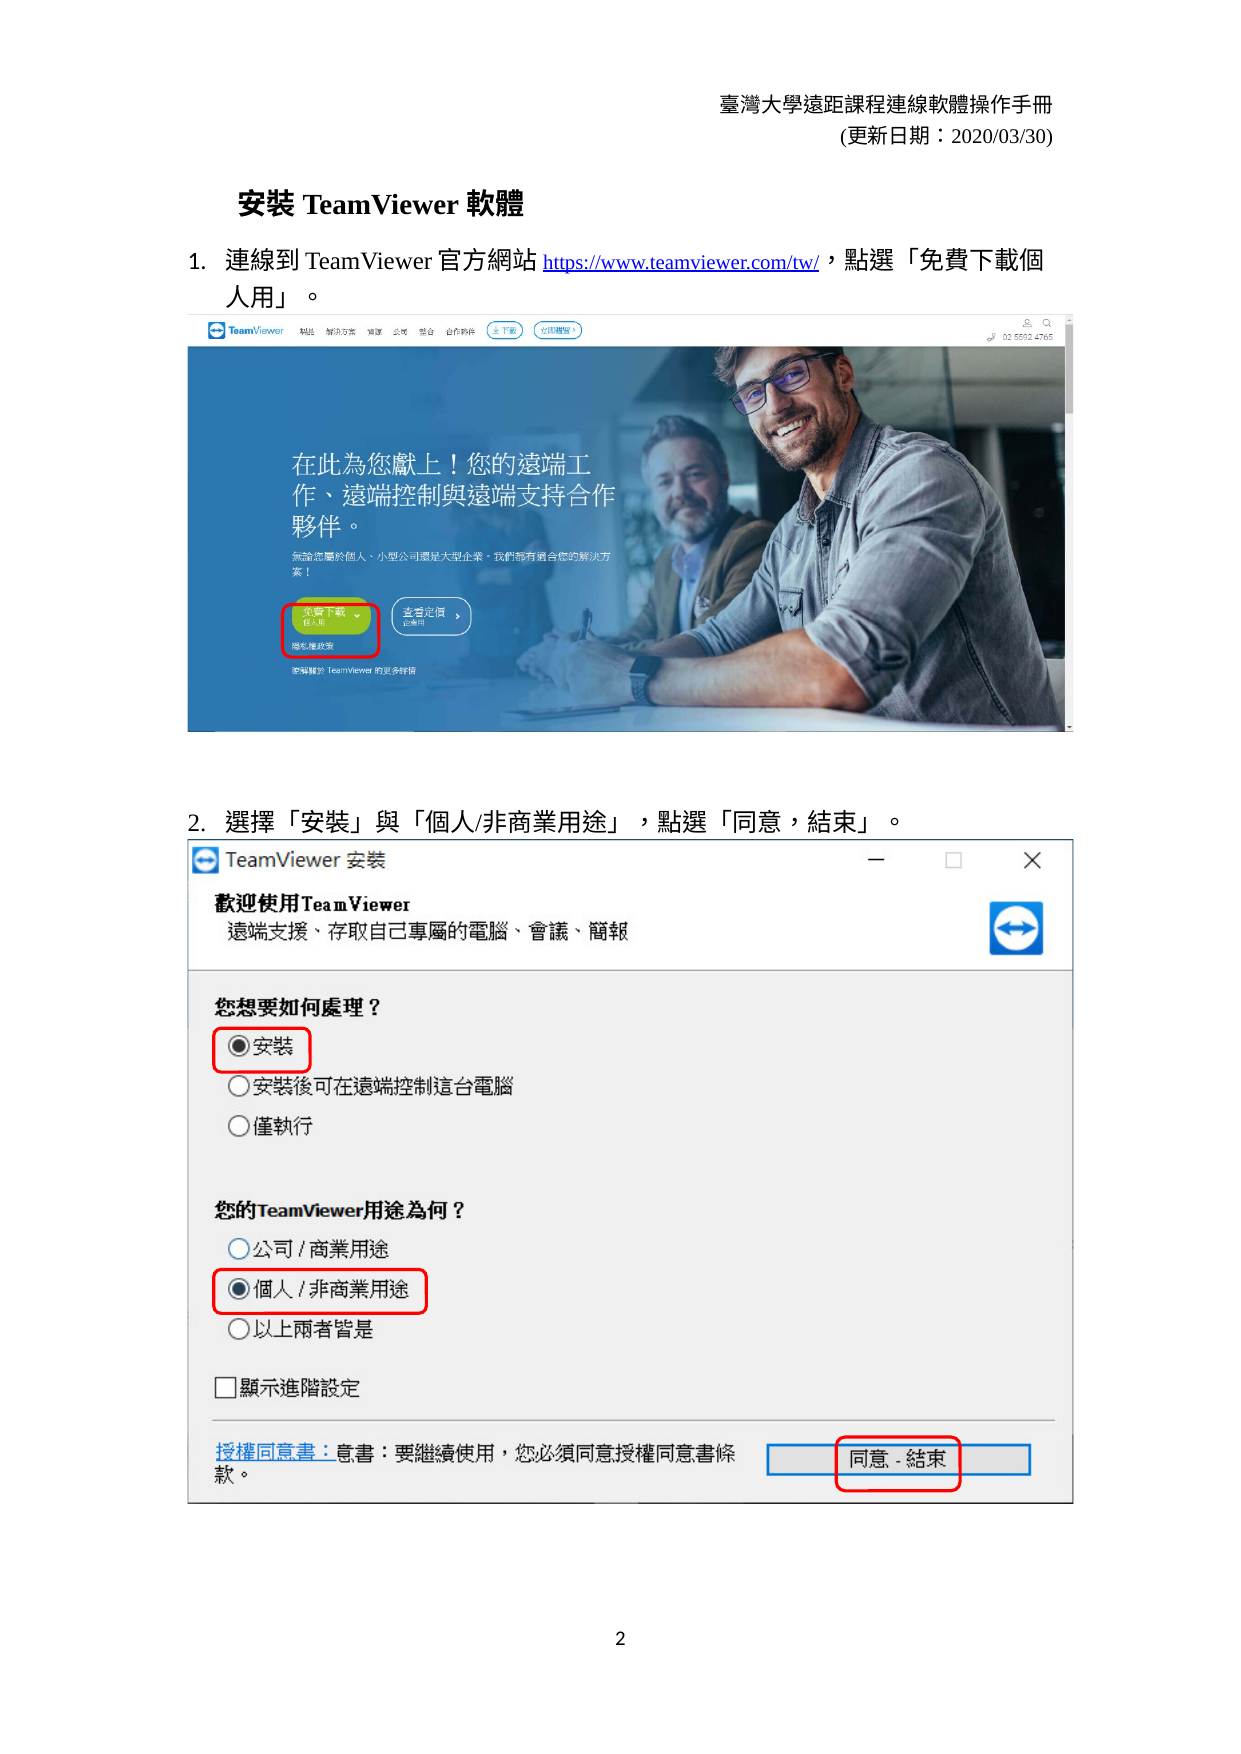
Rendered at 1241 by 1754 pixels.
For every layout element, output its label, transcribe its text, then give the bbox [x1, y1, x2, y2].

list 安裝 TeamViewer 軟體 [237, 164, 1053, 239]
list 連線到TeamViewer官方網站 https://www.teamviewer.com/tw/，點選「免費下載個人用」。 [187, 239, 1053, 314]
picture [187, 839, 1074, 1504]
picture [187, 314, 1074, 732]
list 選擇「安裝」與「個人/非商業用途」，點選「同意，結束」。 [187, 802, 1053, 839]
